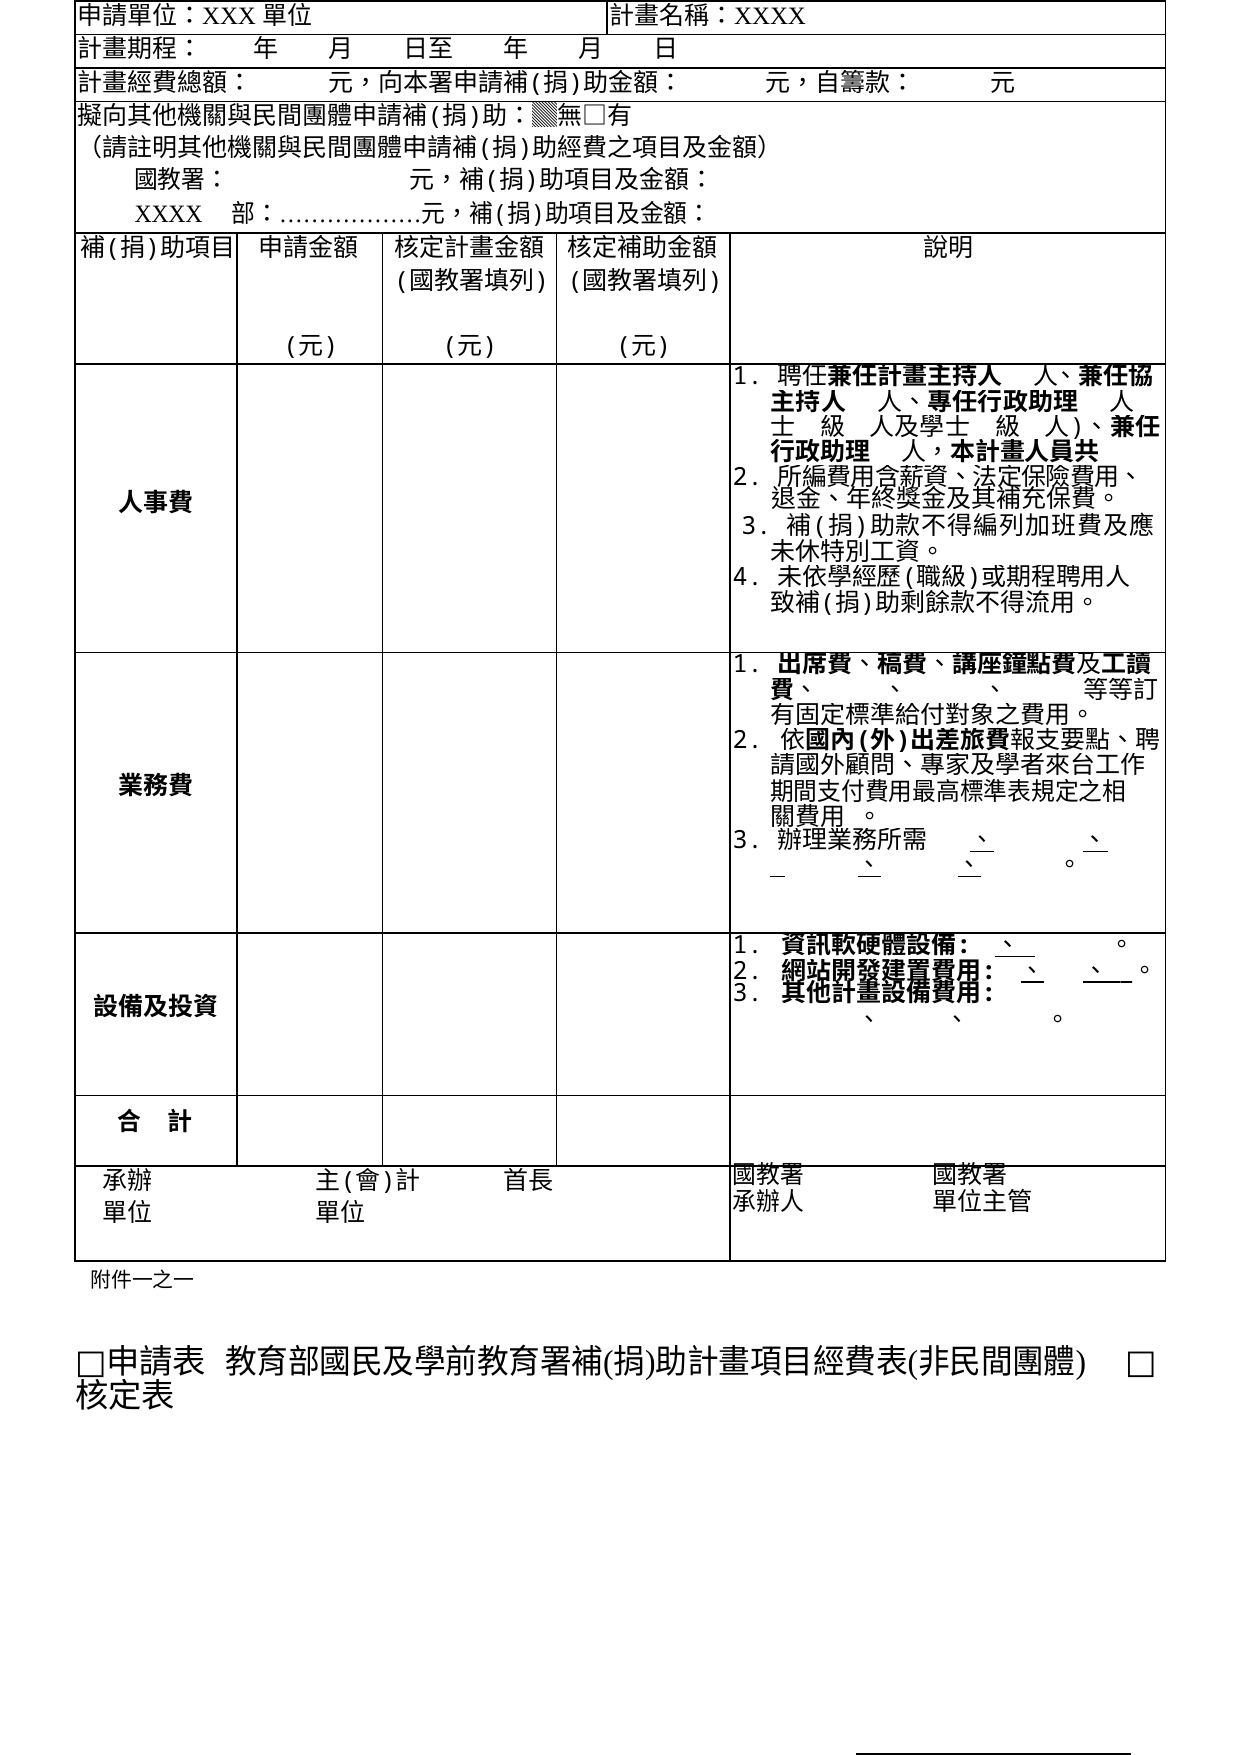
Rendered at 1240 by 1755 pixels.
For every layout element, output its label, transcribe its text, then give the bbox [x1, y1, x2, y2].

table_cell 1. 聘任兼任計畫主持人 人、兼任協同 [731, 365, 1165, 388]
table_cell 致補(捐)助剩餘款不得流用。 [731, 588, 1165, 651]
table_cell 元 [953, 69, 1165, 101]
table_cell [557, 365, 729, 651]
table_cell 計畫期程： [76, 35, 237, 67]
table_cell 核定補助金額 [557, 234, 729, 265]
table_cell [383, 653, 556, 932]
table_cell 承辦 單位 [76, 1167, 237, 1260]
table_header 計畫名稱：XXXX [608, 2, 1165, 33]
table_cell 。 [1071, 934, 1165, 957]
table_cell 2. 依國內(外)出差旅費報支要點、聘 [731, 727, 1165, 752]
table_cell XXXX 部：………………元，補(捐)助項目及金額： [76, 199, 1165, 232]
table_cell 申請金額 [238, 234, 382, 265]
table_cell 3. 其他計畫設備費用: 、 、 。 [731, 983, 1165, 1094]
table_cell 期間支付費用最高標準表規定之相 關費用 。 [731, 777, 1165, 827]
table_cell 3. 辦理業務所需 、 、 [731, 827, 1165, 852]
table_cell [238, 365, 382, 651]
table_cell 擬向其他機關與民間團體申請補(捐)助：▓無□有 [76, 102, 1165, 133]
table_cell 首長 [478, 1167, 729, 1260]
table_cell 1. 資訊軟硬體設備: 、 [731, 934, 1071, 957]
table_cell （請註明其他機關與民間團體申請補(捐)助經費之項目及金額） [76, 133, 1165, 166]
table_cell 設備及投資 [76, 934, 236, 1094]
table_cell 合 計 [76, 1096, 236, 1165]
table_cell 士 級 人及學士 級 人)、兼任 [731, 414, 1165, 438]
table_cell 國教署 國教署 承辦人 單位主管 [731, 1167, 1165, 1260]
table_cell 未休特別工資。 [731, 538, 1165, 563]
table_cell 、 、 。 [731, 852, 1165, 932]
table_cell 行政助理 人，本計畫人員共 人。 [731, 438, 1165, 463]
table_cell [238, 934, 382, 1094]
table_cell 補(捐)助項目 [76, 234, 236, 363]
table_cell [238, 1096, 382, 1165]
table_cell 計畫經費總額： [76, 69, 321, 101]
table_cell 請國外顧問、專家及學者來台工作 [731, 752, 1165, 777]
table_cell 說明 [731, 234, 1165, 363]
table_cell (元) [557, 314, 729, 363]
text 附件一之一 [90, 1263, 1187, 1294]
table_header 申請單位：XXX 單位 [76, 2, 606, 33]
table_cell 年 [478, 35, 557, 67]
table_cell 主持人 人、專任行政助理 人(碩 [731, 389, 1165, 413]
table_cell [383, 934, 556, 1094]
table_cell (元) [238, 314, 382, 363]
table_cell [557, 653, 729, 932]
table_cell 日 [607, 35, 1165, 67]
subtitle □申請表 教育部國民及學前教育署補(捐)助計畫項目經費表(非民間團體) □核定表 [75, 1345, 1172, 1417]
table_cell 主(會)計 單位 [237, 1167, 478, 1260]
table_cell [383, 365, 556, 651]
table_cell 2. 所編費用含薪資、法定保險費用、勞 [731, 464, 1165, 488]
table_cell 4. 未依學經歷(職級)或期程聘用人員， [731, 564, 1165, 588]
table_cell [731, 1096, 1165, 1165]
table_cell 退金、年終獎金及其補充保費。 3. 補(捐)助款不得編列加班費及應休 [731, 488, 1165, 538]
table_cell (國教署填列) [383, 265, 556, 313]
table_cell [238, 265, 382, 313]
table_cell 業務費 [76, 653, 236, 932]
table_cell 元，向本署申請補(捐)助金額： [321, 69, 730, 101]
table_cell 費、 、 、 等等訂 [731, 677, 1165, 702]
table_cell [238, 653, 382, 932]
table_cell 1. 出席費、稿費、講座鐘點費及工讀 [731, 653, 1165, 677]
table_cell (國教署填列) [557, 265, 729, 313]
table_cell 人事費 [76, 365, 236, 651]
table_cell 2. 網站開發建置費用: 、 、 。 [731, 958, 1165, 982]
table_cell 日至 [383, 35, 478, 67]
table_cell [557, 1096, 729, 1165]
table_cell 月 [557, 35, 607, 67]
table_cell 有固定標準給付對象之費用。 [731, 702, 1165, 727]
table_cell 月 [321, 35, 382, 67]
table_cell 核定計畫金額 [383, 234, 556, 265]
table_cell [383, 1096, 556, 1165]
table_cell 年 [237, 35, 321, 67]
table_cell 元，自籌款： [730, 69, 953, 101]
table_cell (元) [383, 314, 556, 363]
table_cell [557, 934, 729, 1094]
table_cell 國教署： 元，補(捐)助項目及金額： [76, 166, 1165, 198]
